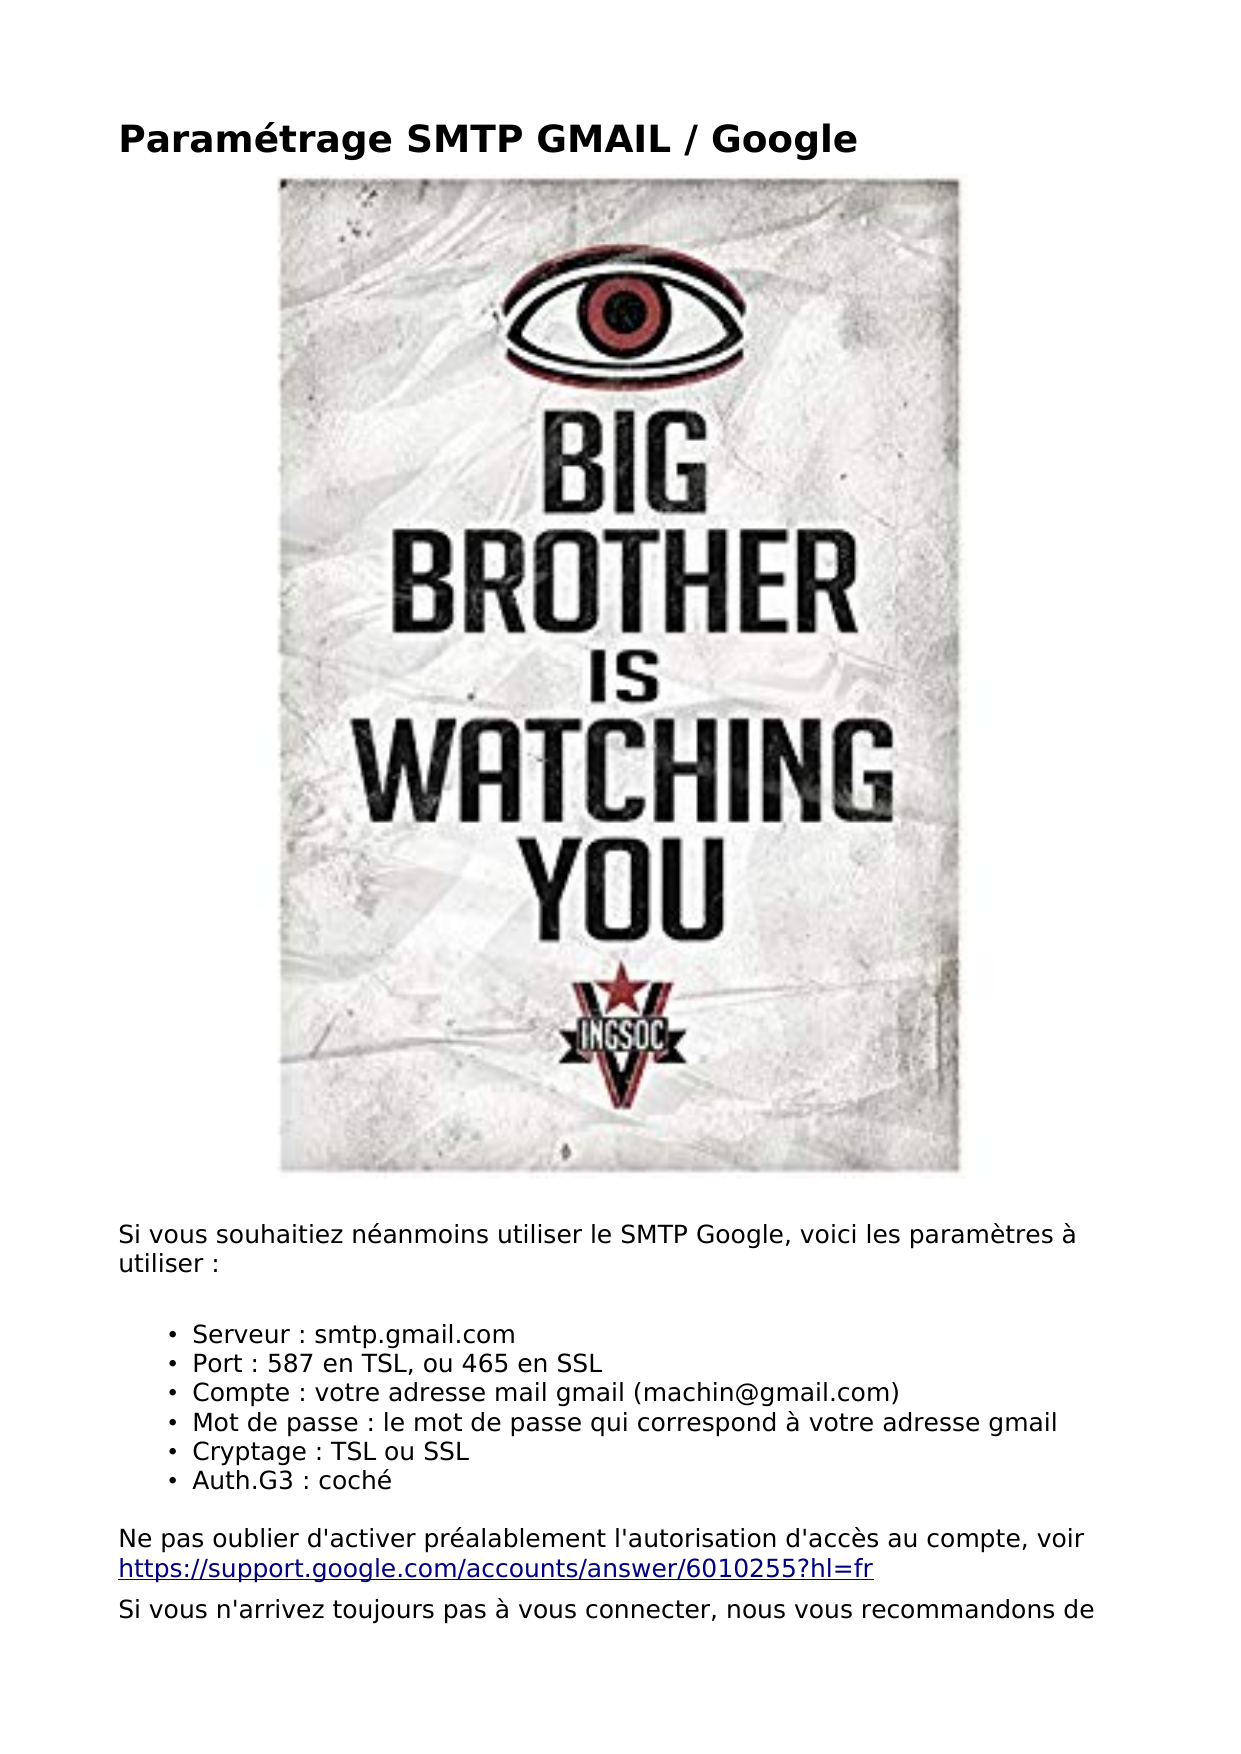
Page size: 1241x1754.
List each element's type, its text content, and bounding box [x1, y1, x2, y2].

list Serveur : smtp.gmail.com [177, 1320, 1122, 1349]
text Ne pas oublier d'activer préalablement l'autorisation d'accès au compte, voir https://support.google.com/accounts/answer/6010255?hl=fr [118, 1525, 1122, 1583]
subtitle Paramétrage SMTP GMAIL / Google [118, 118, 1122, 162]
text Si vous souhaitiez néanmoins utiliser le SMTP Google, voici les paramètres à utiliser : [118, 1220, 1122, 1278]
list Auth.G3 : coché [177, 1466, 1122, 1495]
list Compte : votre adresse mail gmail (machin@gmail.com) [177, 1378, 1122, 1408]
text Si vous n'arrivez toujours pas à vous connecter, nous vous recommandons de [118, 1596, 1122, 1625]
list Port : 587 en TSL, ou 465 en SSL [177, 1349, 1122, 1378]
list Cryptage : TSL ou SSL [177, 1437, 1122, 1466]
list Mot de passe : le mot de passe qui correspond à votre adresse gmail [177, 1408, 1122, 1437]
picture [118, 174, 1123, 1179]
